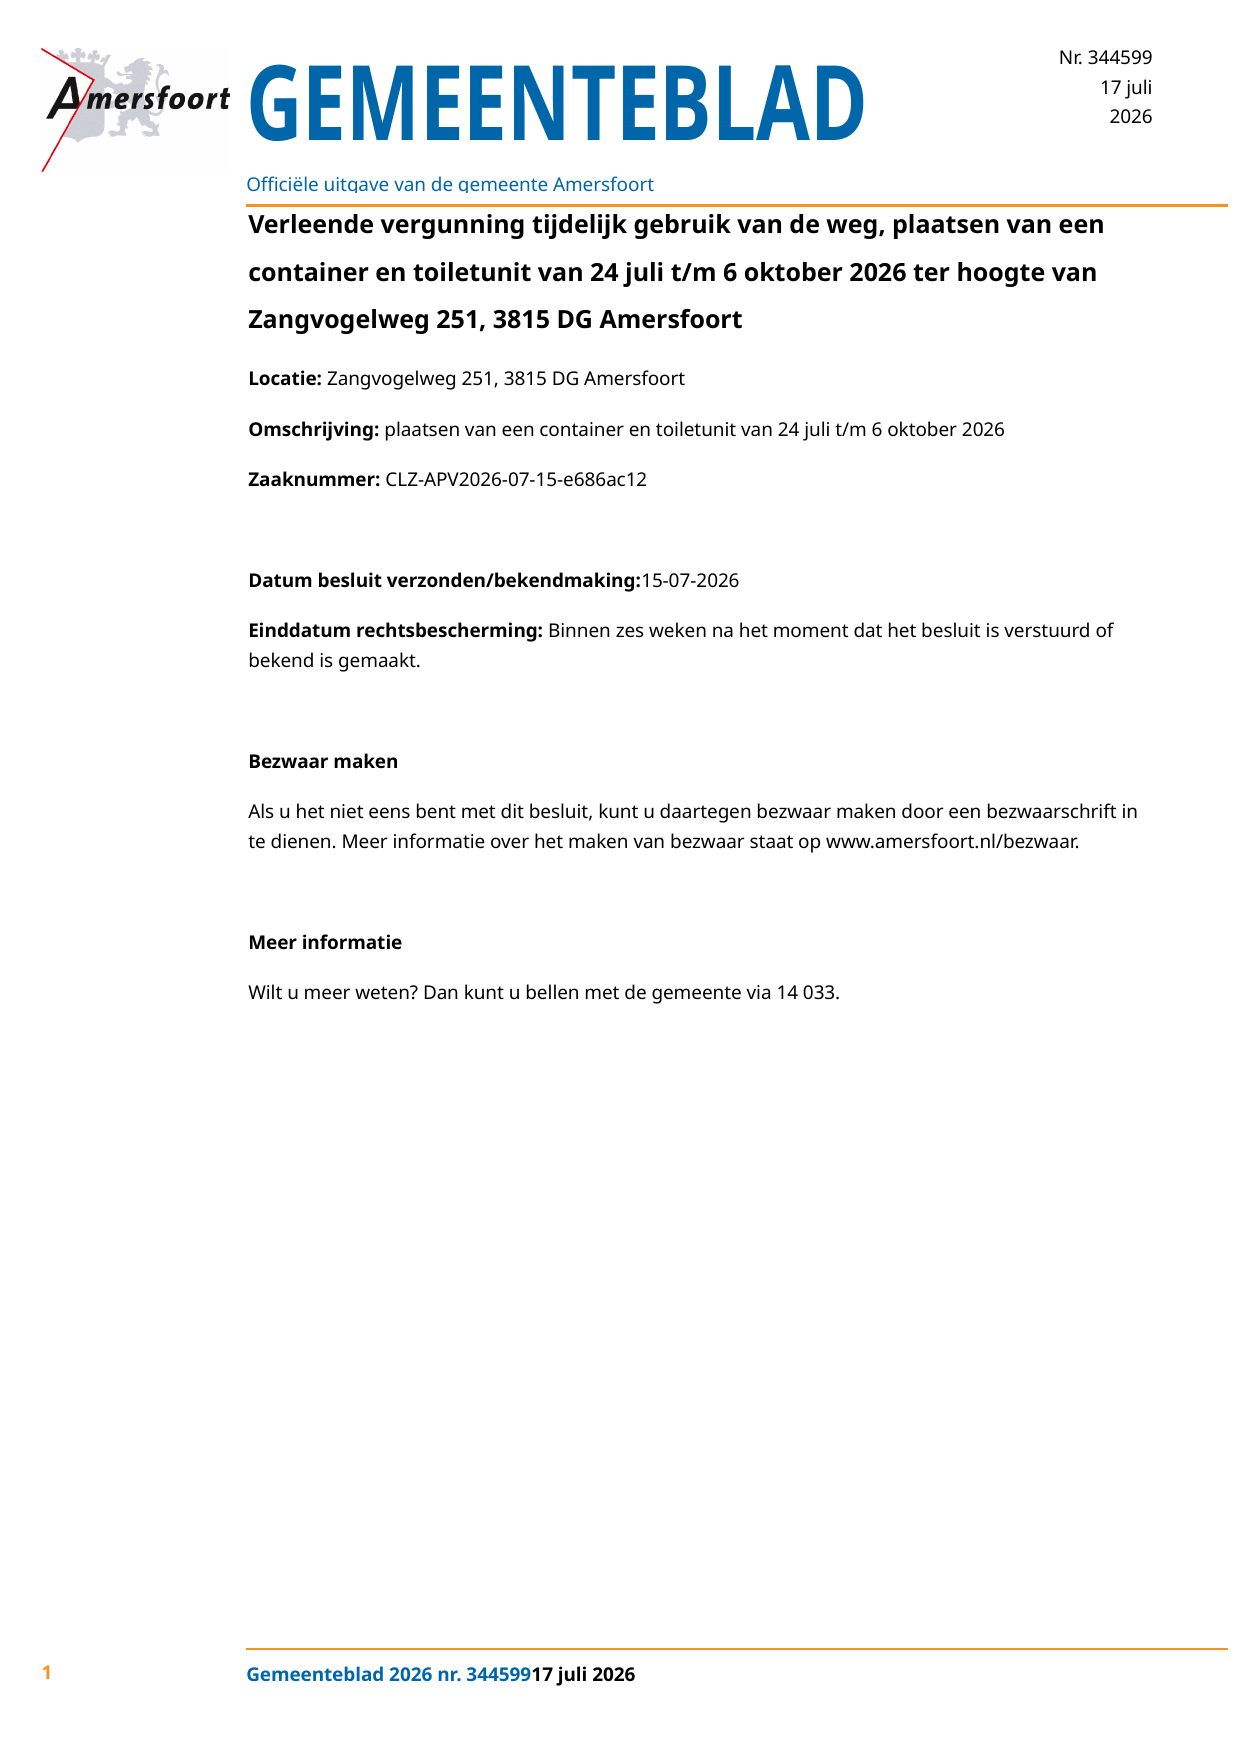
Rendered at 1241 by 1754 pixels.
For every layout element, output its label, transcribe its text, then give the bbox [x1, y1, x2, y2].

text Omschrijving: plaatsen van een container en toiletunit van 24 juli t/m 6 oktober 2026 [248, 416, 1152, 442]
text Wilt u meer weten? Dan kunt u bellen met de gemeente via 14 033. [248, 979, 1152, 1005]
text Datum besluit verzonden/bekendmaking:15-07-2026 [248, 567, 1152, 593]
text Bezwaar maken [248, 748, 1152, 774]
text Als u het niet eens bent met dit besluit, kunt u daartegen bezwaar maken door een bezwaarschrift in te dienen. Meer informatie over het maken van bezwaar staat op www.amersfoort.nl/bezwaar. [248, 798, 1152, 854]
text Einddatum rechtsbescherming: Binnen zes weken na het moment dat het besluit is verstuurd of bekend is gemaakt. [248, 618, 1152, 673]
text Verleende vergunning tijdelijk gebruik van de weg, plaatsen van een container en toiletunit van 24 juli t/m 6 oktober 2026 ter hoogte van Zangvogelweg 251, 3815 DG Amersfoort [248, 207, 1152, 336]
picture [41, 47, 231, 172]
text Zaaknummer: CLZ-APV2026-07-15-e686ac12 [248, 466, 1152, 492]
text Meer informatie [248, 929, 1152, 954]
text Locatie: Zangvogelweg 251, 3815 DG Amersfoort [248, 366, 1152, 391]
